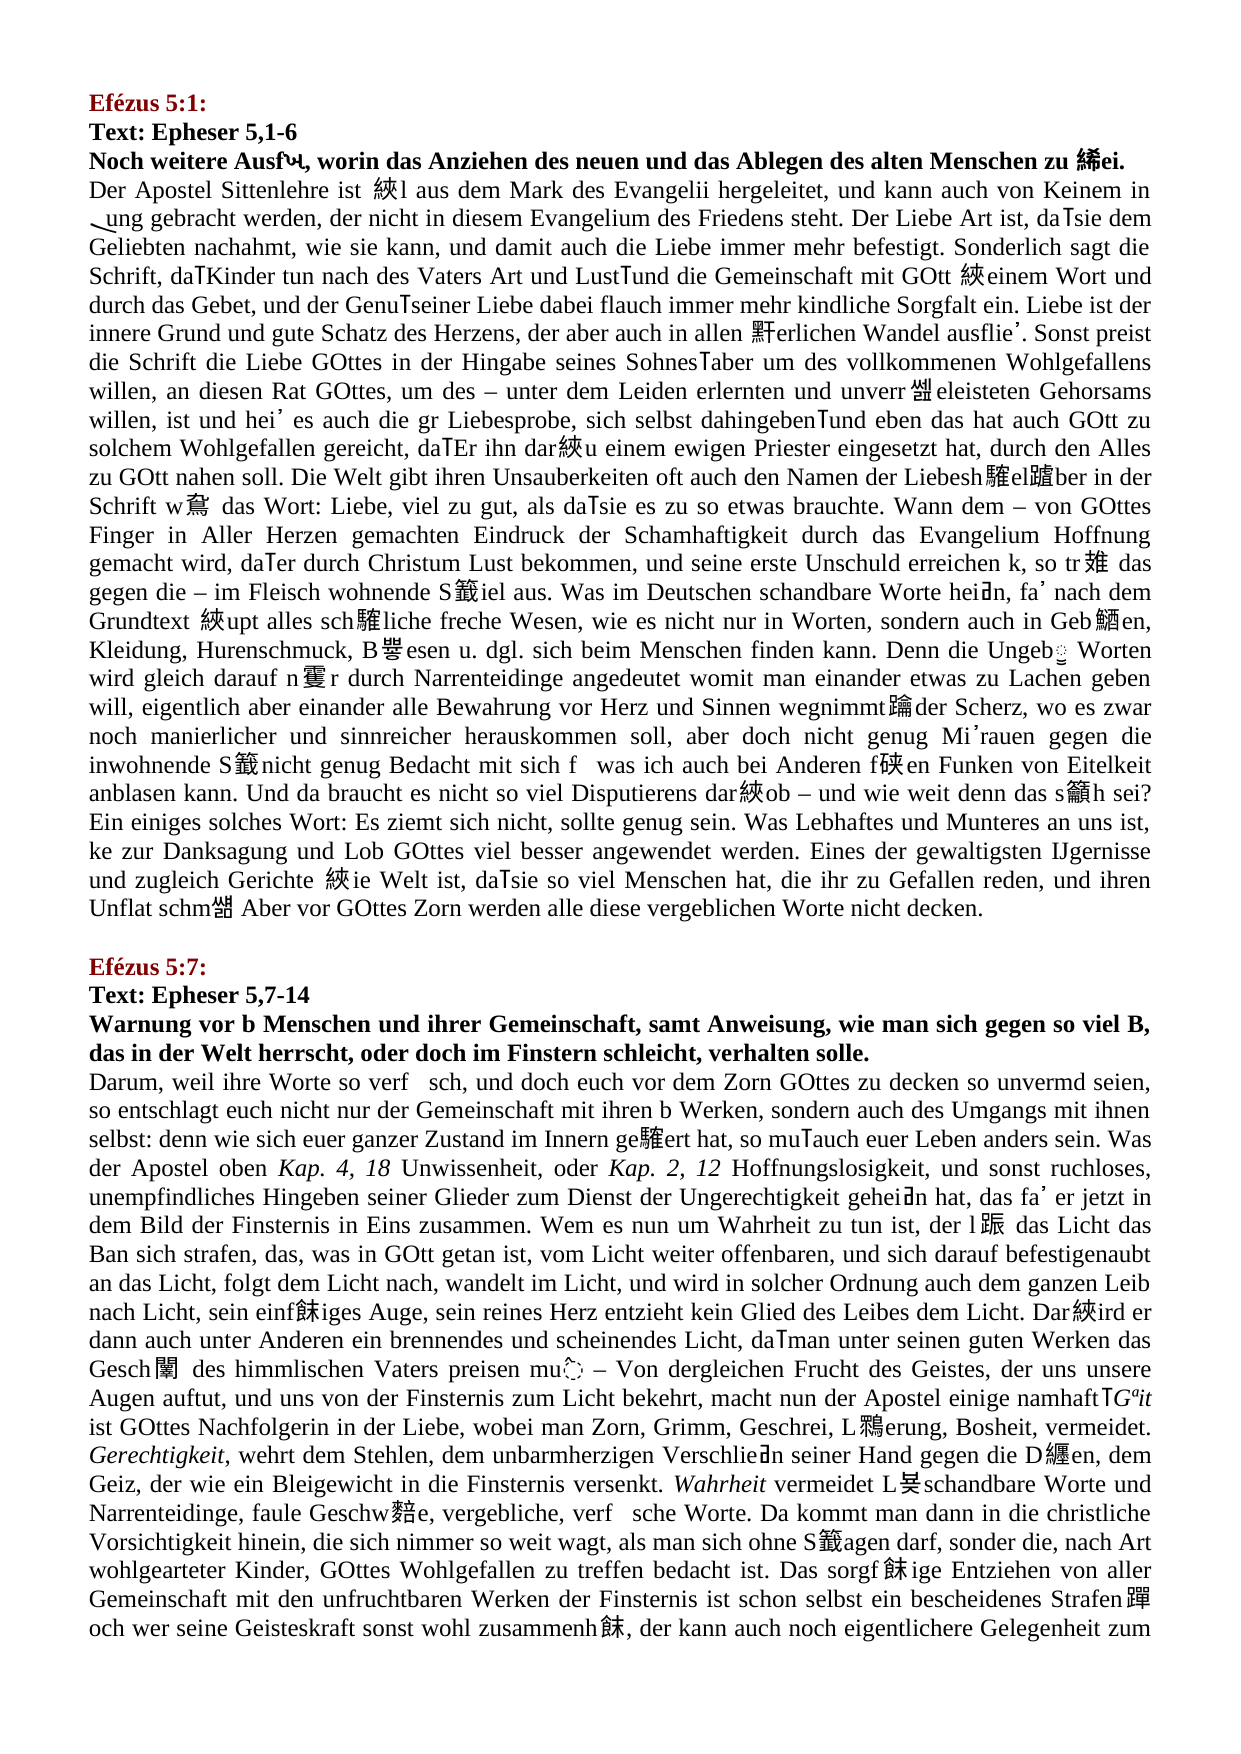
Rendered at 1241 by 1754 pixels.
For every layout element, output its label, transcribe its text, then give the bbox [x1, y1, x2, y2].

text Darum, weil ihre Worte so verf੗sch, und doch euch vor dem Zorn GOttes zu decken so unvermd seien, so entschlagt euch nicht nur der Gemeinschaft mit ihren b Werken, sondern auch des Umgangs mit ihnen selbst: denn wie sich euer ganzer Zustand im Innern ge䮤ert hat, so muߠauch euer Leben anders sein. Was der Apostel oben Kap. 4, 18 Unwissenheit, oder Kap. 2, 12 Hoffnungslosigkeit, und sonst ruchloses, unempfindliches Hingeben seiner Glieder zum Dienst der Ungerechtigkeit geheiߥn hat, das faߴ er jetzt in dem Bild der Finsternis in Eins zusammen. Wem es nun um Wahrheit zu tun ist, der l䟴 das Licht das Ban sich strafen, das, was in GOtt getan ist, vom Licht weiter offenbaren, und sich darauf befestigenaubt an das Licht, folgt dem Licht nach, wandelt im Licht, und wird in solcher Ordnung auch dem ganzen Leib nach Licht, sein einf䬴iges Auge, sein reines Herz entzieht kein Glied des Leibes dem Licht. Dar綊ird er dann auch unter Anderen ein brennendes und scheinendes Licht, daߠman unter seinen guten Werken das Gesch䦴 des himmlischen Vaters preisen mu߮ – Von dergleichen Frucht des Geistes, der uns unsere Augen auftut, und uns von der Finsternis zum Licht bekehrt, macht nun der Apostel einige namhaftߠGªit ist GOttes Nachfolgerin in der Liebe, wobei man Zorn, Grimm, Geschrei, L䳴erung, Bosheit, vermeidet. Gerechtigkeit, wehrt dem Stehlen, dem unbarmherzigen Verschlieߥn seiner Hand gegen die D纒en, dem Geiz, der wie ein Bleigewicht in die Finsternis versenkt. Wahrheit vermeidet L뵺schandbare Worte und Narrenteidinge, faule Geschw䴺e, vergebliche, verf੗sche Worte. Da kommt man dann in die christliche Vorsichtigkeit hinein, die sich nimmer so weit wagt, als man sich ohne S籖agen darf, sonder die, nach Art wohlgearteter Kinder, GOttes Wohlgefallen zu treffen bedacht ist. Das sorgf䬴ige Entziehen von aller Gemeinschaft mit den unfruchtbaren Werken der Finsternis ist schon selbst ein bescheidenes Strafen䠤och wer seine Geisteskraft sonst wohl zusammenh䬴, der kann auch noch eigentlichere Gelegenheit zum [88, 1067, 1152, 1642]
text Efézus 5:7: [88, 952, 1152, 981]
text Text: Epheser 5,1-6 [88, 117, 1152, 146]
text Noch weitere Ausfખ, worin das Anziehen des neuen und das Ablegen des alten Menschen zu 絺ei. [88, 146, 1152, 175]
text Warnung vor b Menschen und ihrer Gemeinschaft, samt Anweisung, wie man sich gegen so viel B, das in der Welt herrscht, oder doch im Finstern schleicht, verhalten solle. [88, 1009, 1152, 1067]
text Der Apostel Sittenlehre ist 綊l aus dem Mark des Evangelii hergeleitet, und kann auch von Keinem in ܢung gebracht werden, der nicht in diesem Evangelium des Friedens steht. Der Liebe Art ist, daߠsie dem Geliebten nachahmt, wie sie kann, und damit auch die Liebe immer mehr befestigt. Sonderlich sagt die Schrift, daߠKinder tun nach des Vaters Art und Lustߠund die Gemeinschaft mit GOtt 綊einem Wort und durch das Gebet, und der Genuߠseiner Liebe dabei flauch immer mehr kindliche Sorgfalt ein. Liebe ist der innere Grund und gute Schatz des Herzens, der aber auch in allen 䵟erlichen Wandel ausflieߴ. Sonst preist die Schrift die Liebe GOttes in der Hingabe seines Sohnesߠaber um des vollkommenen Wohlgefallens willen, an diesen Rat GOttes, um des – unter dem Leiden erlernten und unverr쎒eleisteten Gehorsams willen, ist und heiߴ es auch die gr Liebesprobe, sich selbst dahingebenߠund eben das hat auch GOtt zu solchem Wohlgefallen gereicht, daߠEr ihn dar綊u einem ewigen Priester eingesetzt hat, durch den Alles zu GOtt nahen soll. Die Welt gibt ihren Unsauberkeiten oft auch den Namen der Liebesh䮤el䠡ber in der Schrift w䲥 das Wort: Liebe, viel zu gut, als daߠsie es zu so etwas brauchte. Wann dem – von GOttes Finger in Aller Herzen gemachten Eindruck der Schamhaftigkeit durch das Evangelium Hoffnung gemacht wird, daߠer durch Christum Lust bekommen, und seine erste Unschuld erreichen k, so tr䧴 das gegen die – im Fleisch wohnende S籖iel aus. Was im Deutschen schandbare Worte heiߥn, faߴ nach dem Grundtext 綊upt alles sch䮤liche freche Wesen, wie es nicht nur in Worten, sondern auch in Geb䲤en, Kleidung, Hurenschmuck, B쁗esen u. dgl. sich beim Menschen finden kann. Denn die Ungebੂ Worten wird gleich darauf n䨥r durch Narrenteidinge angedeutet womit man einander etwas zu Lachen geben will, eigentlich aber einander alle Bewahrung vor Herz und Sinnen wegnimmt䠯der Scherz, wo es zwar noch manierlicher und sinnreicher herauskommen soll, aber doch nicht genug Miߴrauen gegen die inwohnende S籖nicht genug Bedacht mit sich f઒was ich auch bei Anderen f硖en Funken von Eitelkeit anblasen kann. Und da braucht es nicht so viel Disputierens dar綊ob – und wie weit denn das s籲h sei? Ein einiges solches Wort: Es ziemt sich nicht, sollte genug sein. Was Lebhaftes und Munteres an uns ist, ke zur Danksagung und Lob GOttes viel besser angewendet werden. Eines der gewaltigsten Ĳgernisse und zugleich Gerichte 綊ie Welt ist, daߠsie so viel Menschen hat, die ihr zu Gefallen reden, und ihren Unflat schm썖 Aber vor GOttes Zorn werden alle diese vergeblichen Worte nicht decken. [88, 175, 1152, 922]
text Efézus 5:1: [88, 88, 1152, 117]
text Text: Epheser 5,7-14 [88, 981, 1152, 1009]
